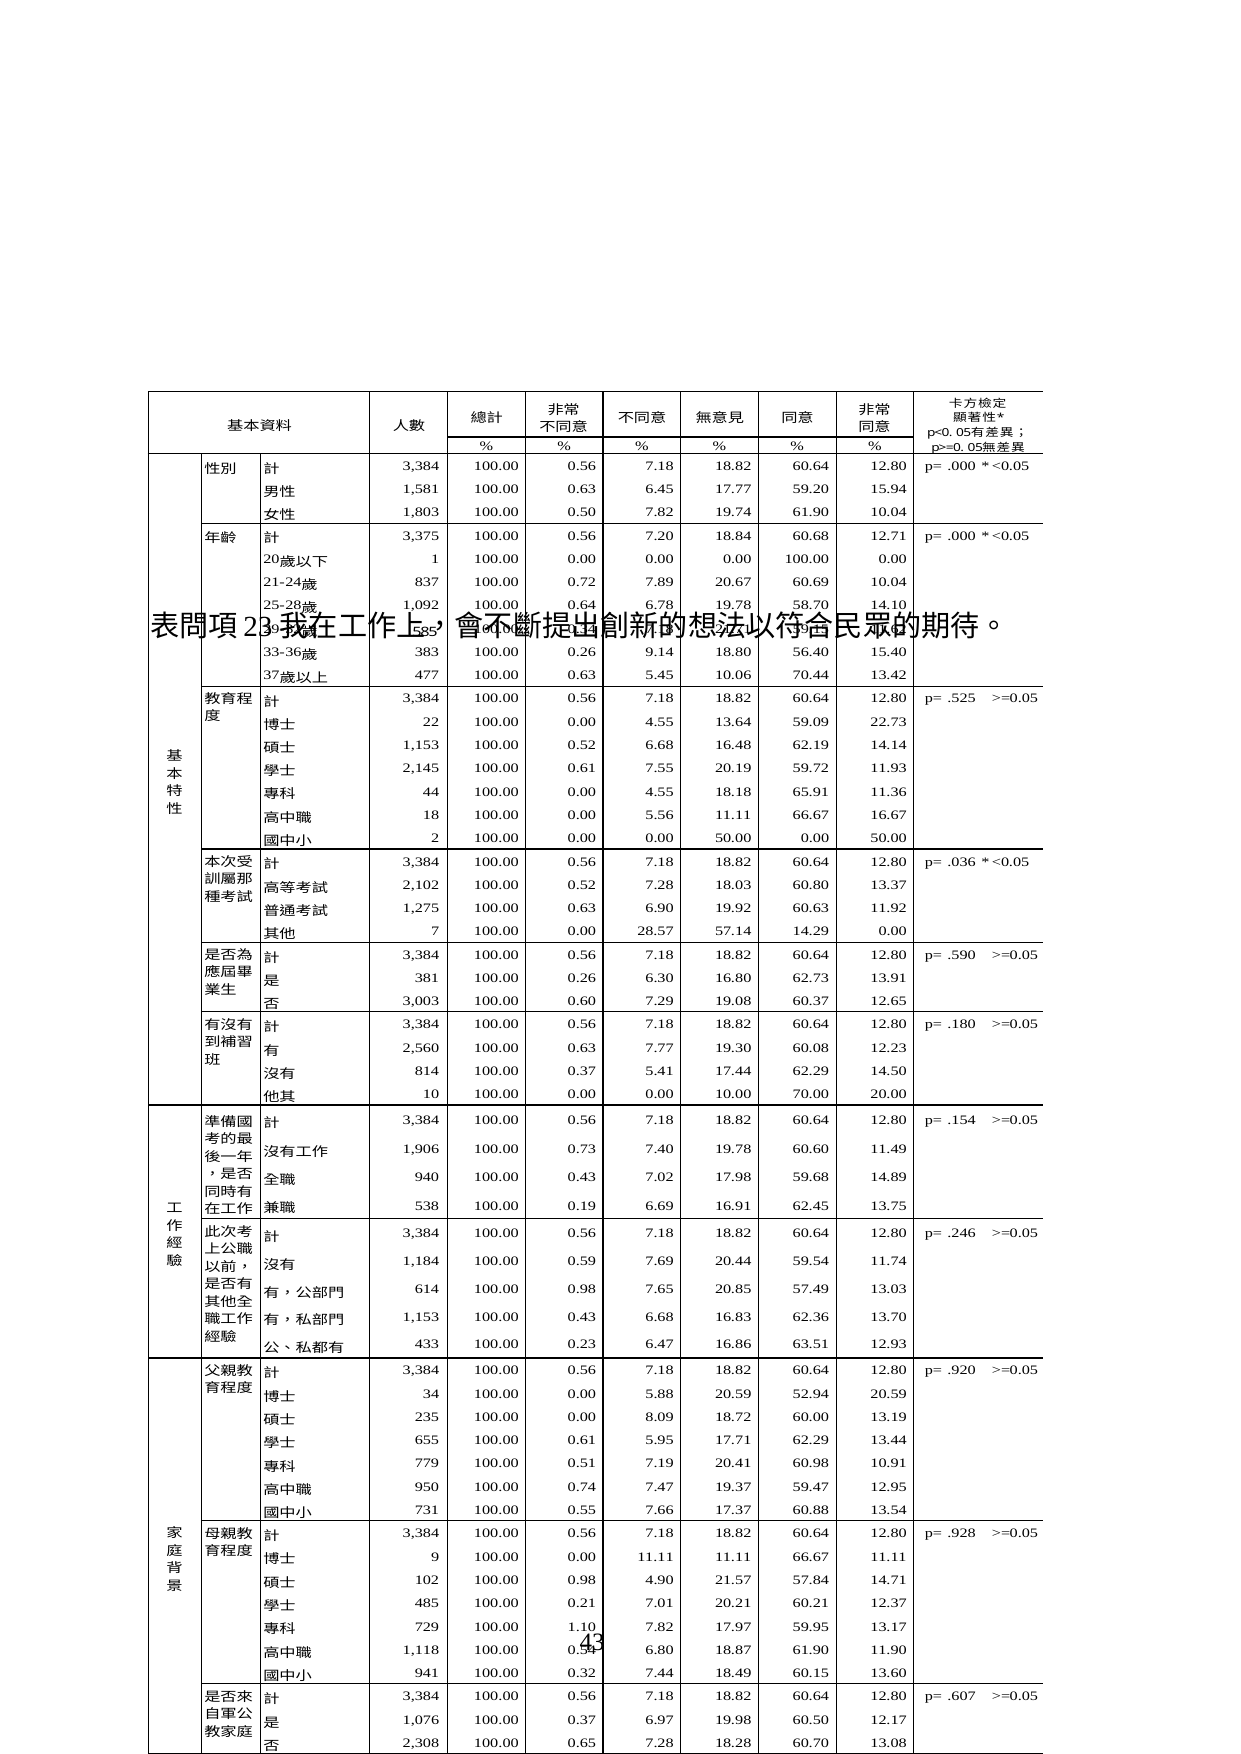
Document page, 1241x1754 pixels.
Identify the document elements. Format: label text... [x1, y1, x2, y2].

text 表問項23 我在工作上，會不斷提出創新的想法以符合民眾的期待。 [604, 600, 680, 646]
text 表問項23 我在工作上，會不斷提出創新的想法以符合民眾的期待。 [370, 600, 447, 646]
text 表問項23 我在工作上，會不斷提出創新的想法以符合民眾的期待。 [202, 600, 260, 646]
text 表問項23 我在工作上，會不斷提出創新的想法以符合民眾的期待。 [914, 600, 1034, 646]
text 表問項23 我在工作上，會不斷提出創新的想法以符合民眾的期待。 [150, 600, 201, 646]
text 表問項23 我在工作上，會不斷提出創新的想法以符合民眾的期待。 [759, 600, 836, 646]
text 表問項23 我在工作上，會不斷提出創新的想法以符合民眾的期待。 [261, 600, 369, 646]
text 表問項23 我在工作上，會不斷提出創新的想法以符合民眾的期待。 [526, 600, 602, 646]
text 表問項23 我在工作上，會不斷提出創新的想法以符合民眾的期待。 [448, 600, 525, 646]
text 表問項23 我在工作上，會不斷提出創新的想法以符合民眾的期待。 [837, 600, 913, 646]
text 表問項23 我在工作上，會不斷提出創新的想法以符合民眾的期待。 [681, 600, 758, 646]
